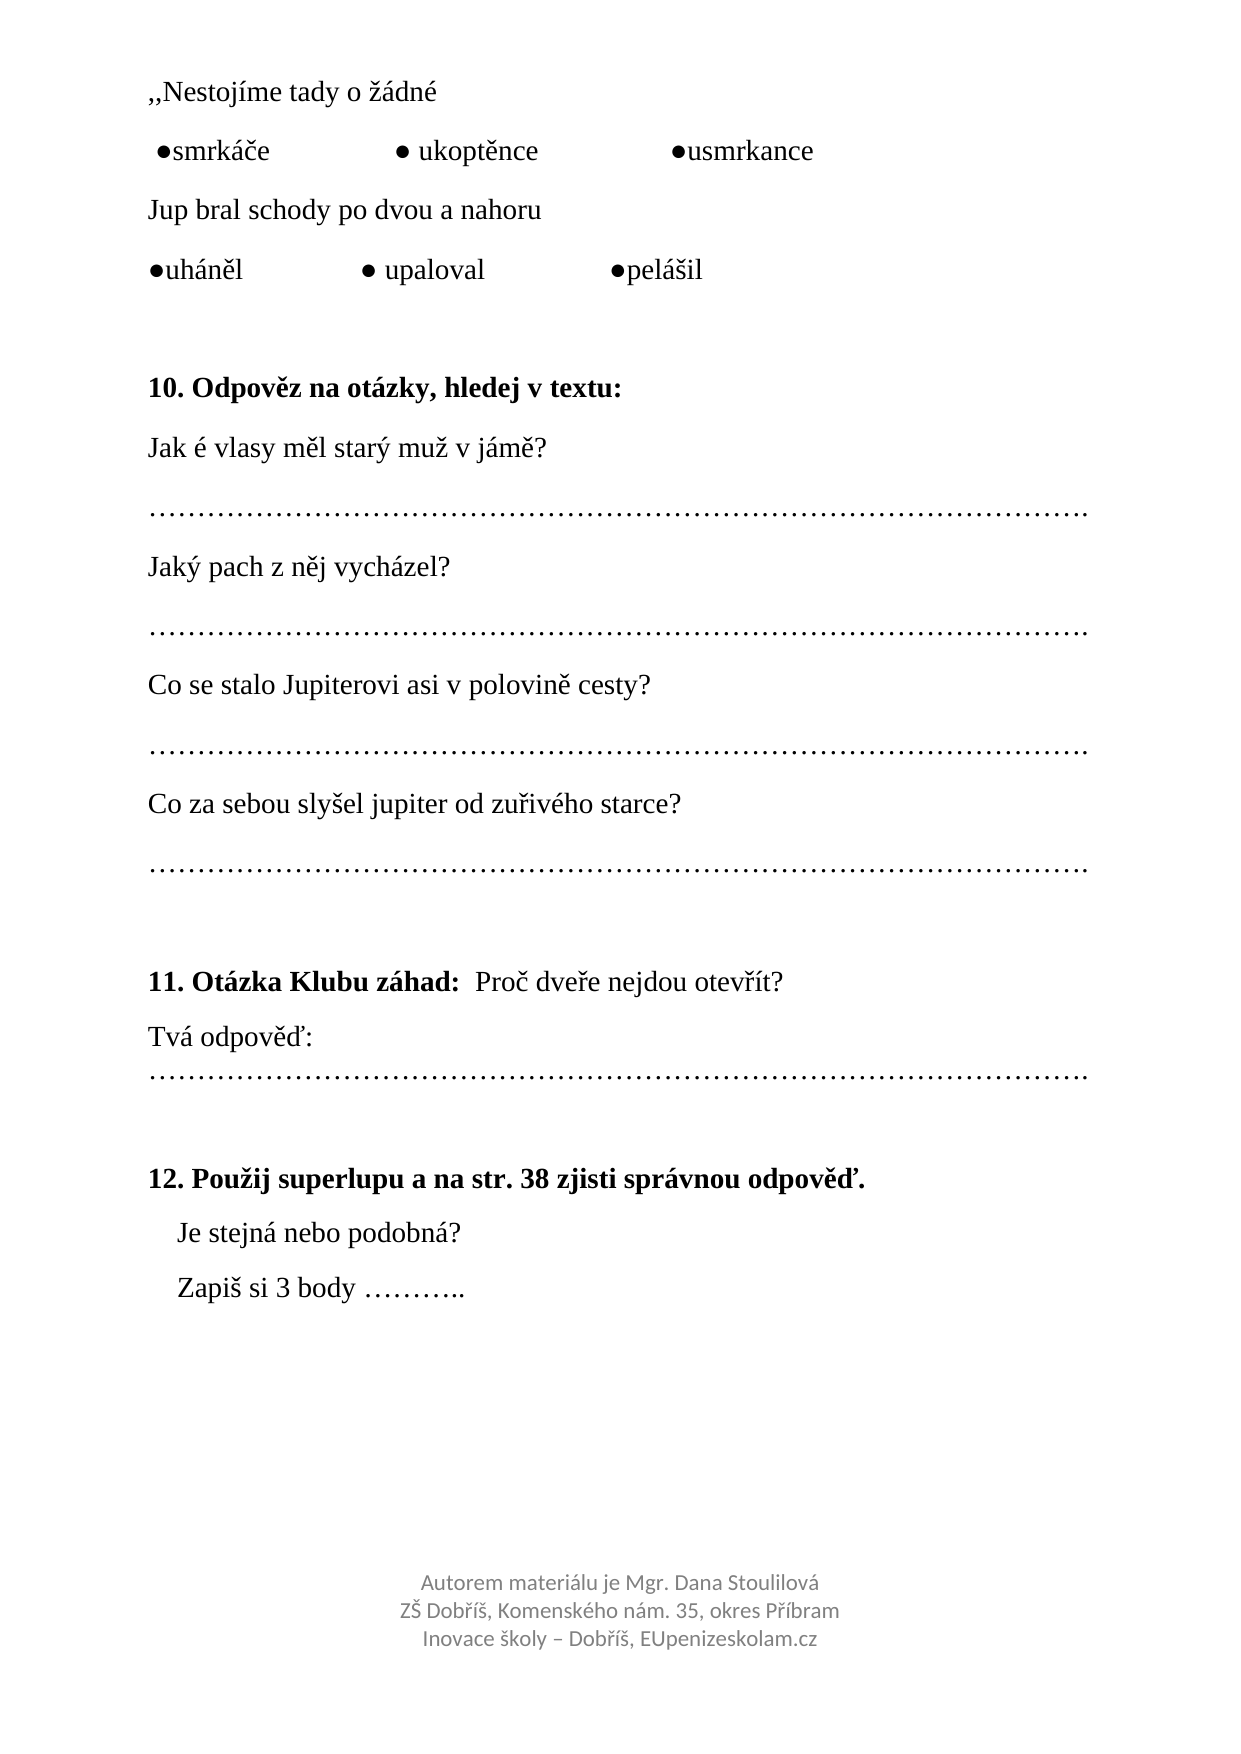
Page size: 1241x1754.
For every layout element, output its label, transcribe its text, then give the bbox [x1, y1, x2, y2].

text ……………………………………………………………………………………. [148, 727, 1093, 760]
text 11. Otázka Klubu záhad: Proč dveře nejdou otevřít? [148, 964, 1093, 998]
text Jaký pach z něj vycházel? [148, 549, 1093, 582]
text Tvá odpověď: ……………………………………………………………………………………. [148, 1019, 1093, 1086]
text ……………………………………………………………………………………. [148, 489, 1093, 523]
text ●smrkáče ● ukoptěnce ●usmrkance [148, 133, 1093, 167]
text Jup bral schody po dvou a nahoru [148, 192, 1093, 226]
text 12. Použij superlupu a na str. 38 zjisti správnou odpověď. [148, 1161, 1093, 1194]
text Co za sebou slyšel jupiter od zuřivého starce? [148, 786, 1093, 820]
text Je stejná nebo podobná? [148, 1215, 1093, 1249]
text ●uháněl ● upaloval ●pelášil [148, 252, 1093, 285]
text Zapiš si 3 body ……….. [148, 1270, 1093, 1303]
text Co se stalo Jupiterovi asi v polovině cesty? [148, 667, 1093, 701]
text ,,Nestojíme tady o žádné [148, 74, 1093, 107]
text ……………………………………………………………………………………. [148, 608, 1093, 642]
text Jak é vlasy měl starý muž v jámě? [148, 430, 1093, 463]
text ……………………………………………………………………………………. [148, 846, 1093, 879]
text 10. Odpověz na otázky, hledej v textu: [148, 371, 1093, 404]
